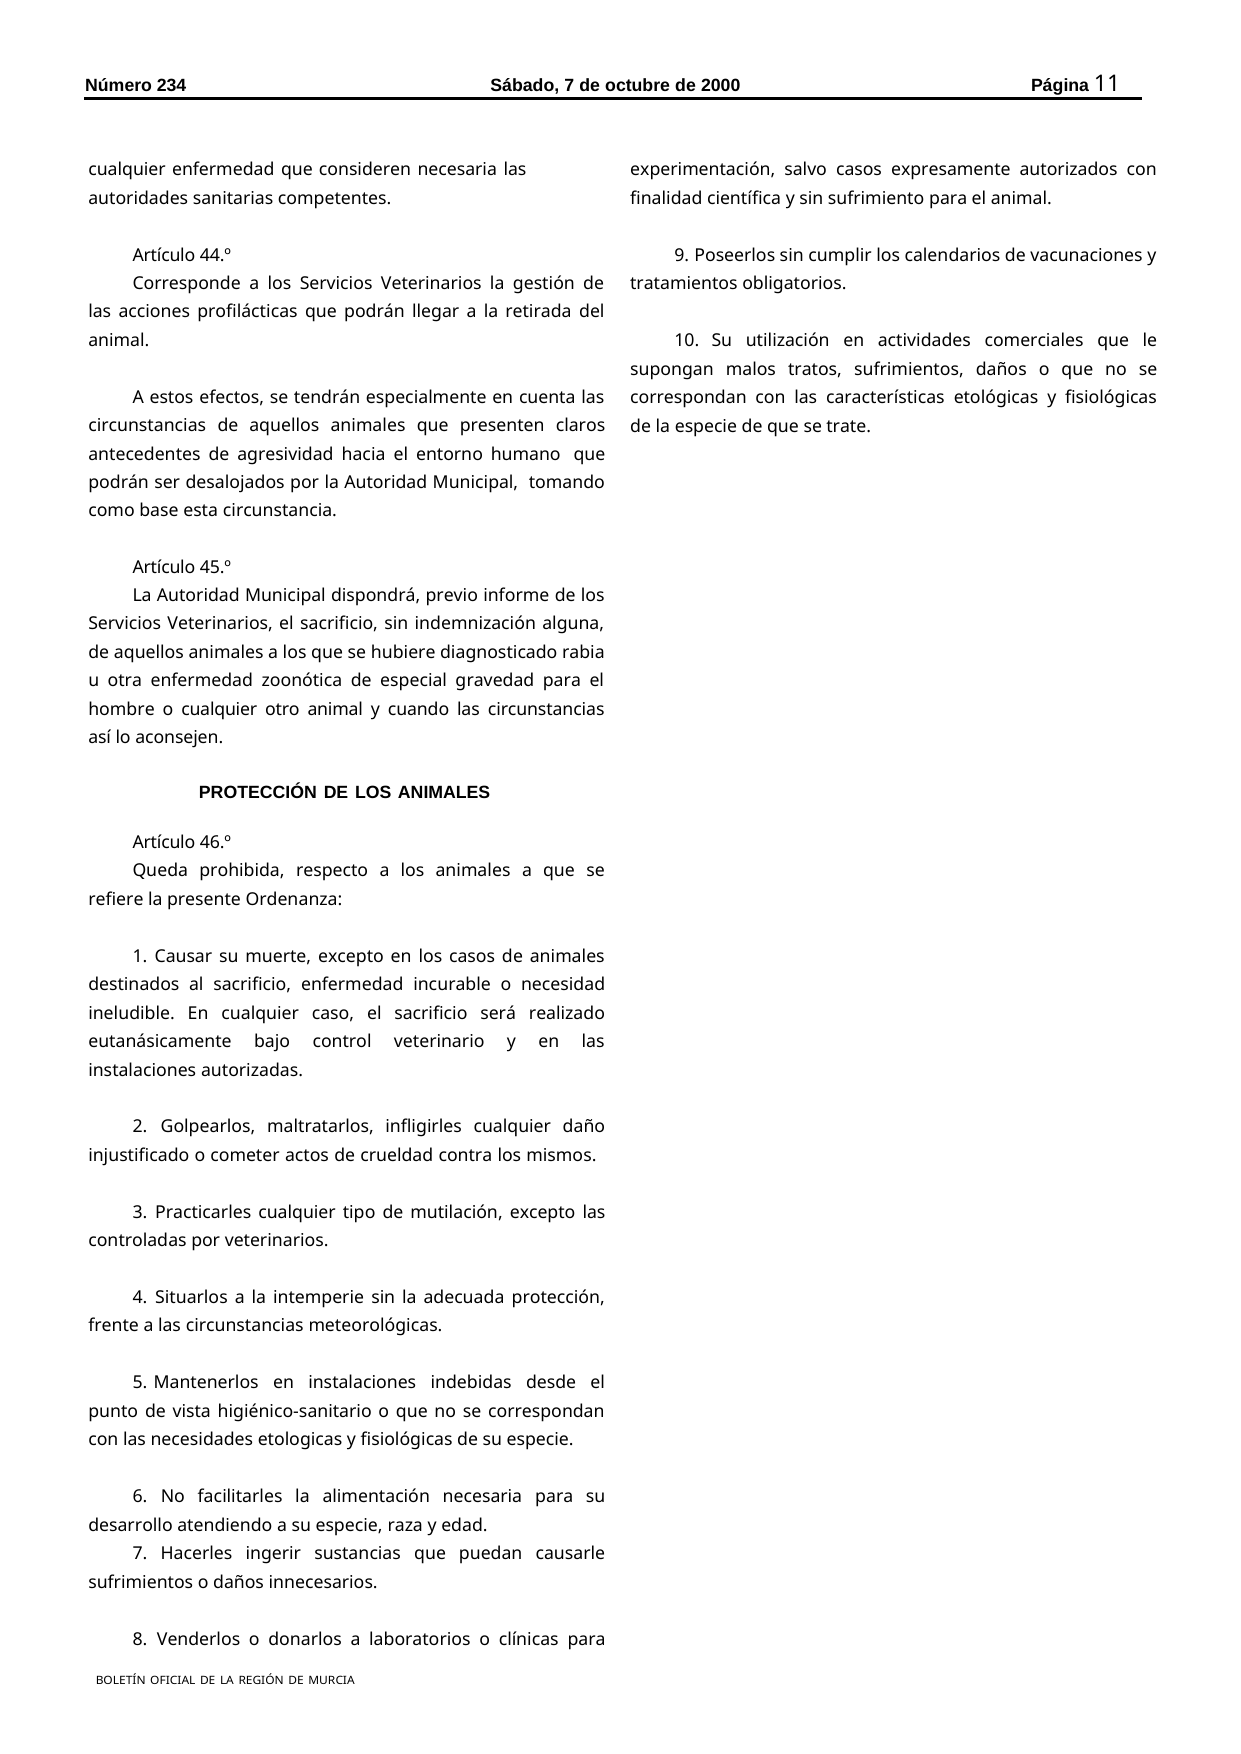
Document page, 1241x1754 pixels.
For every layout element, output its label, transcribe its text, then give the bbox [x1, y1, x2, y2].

text Artículo 46.º [132, 830, 609, 854]
text cualquier enfermedad que consideren necesaria las autoridades sanitarias competentes. [88, 157, 609, 209]
text Artículo 45.º [132, 554, 609, 579]
list Hacerles ingerir sustancias que puedan causarle sufrimientos o daños innecesarios. [88, 1541, 605, 1593]
list Mantenerlos en instalaciones indebidas desde el punto de vista higiénico-sanitario o que no se correspondan con las necesidades etologicas y fisiológicas de su especie. [88, 1370, 605, 1451]
list Situarlos a la intemperie sin la adecuada protección, frente a las circunstancias meteorológicas. [88, 1284, 605, 1337]
list Causar su muerte, excepto en los casos de animales destinados al sacrificio, enfermedad incurable o necesidad ineludible. En cualquier caso, el sacrificio será realizado eutanásicamente bajo control veterinario y en las instalaciones autorizadas. [88, 943, 605, 1081]
text A estos efectos, se tendrán especialmente en cuenta las circunstancias de aquellos animales que presenten claros antecedentes de agresividad hacia el entorno humano que podrán ser desalojados por la Autoridad Municipal, tomando como base esta circunstancia. [88, 384, 605, 522]
list No facilitarles la alimentación necesaria para su desarrollo atendiendo a su especie, raza y edad. [88, 1484, 605, 1536]
list Venderlos o donarlos a laboratorios o clínicas para [88, 1626, 605, 1650]
text La Autoridad Municipal dispondrá, previo informe de los Servicios Veterinarios, el sacrificio, sin indemnización alguna, de aquellos animales a los que se hubiere diagnosticado rabia u otra enfermedad zoonótica de especial gravedad para el hombre o cualquier otro animal y cuando las circunstancias así lo aconsejen. [88, 582, 605, 749]
list Practicarles cualquier tipo de mutilación, excepto las controladas por veterinarios. [88, 1199, 605, 1252]
list Poseerlos sin cumplir los calendarios de vacunaciones y tratamientos obligatorios. [630, 242, 1157, 295]
text Corresponde a los Servicios Veterinarios la gestión de las acciones profilácticas que podrán llegar a la retirada del animal. [88, 270, 605, 351]
list Golpearlos, maltratarlos, infligirles cualquier daño injustificado o cometer actos de crueldad contra los mismos. [88, 1114, 605, 1166]
list experimentación, salvo casos expresamente autorizados con finalidad científica y sin sufrimiento para el animal. [630, 157, 1157, 209]
text Queda prohibida, respecto a los animales a que se refiere la presente Ordenanza: [88, 858, 605, 911]
list Su utilización en actividades comerciales que le supongan malos tratos, sufrimientos, daños o que no se correspondan con las características etológicas y fisiológicas de la especie de que se trate. [630, 328, 1157, 437]
text Artículo 44.º [132, 242, 609, 266]
subtitle PROTECCIÓN DE LOS ANIMALES [199, 781, 609, 802]
